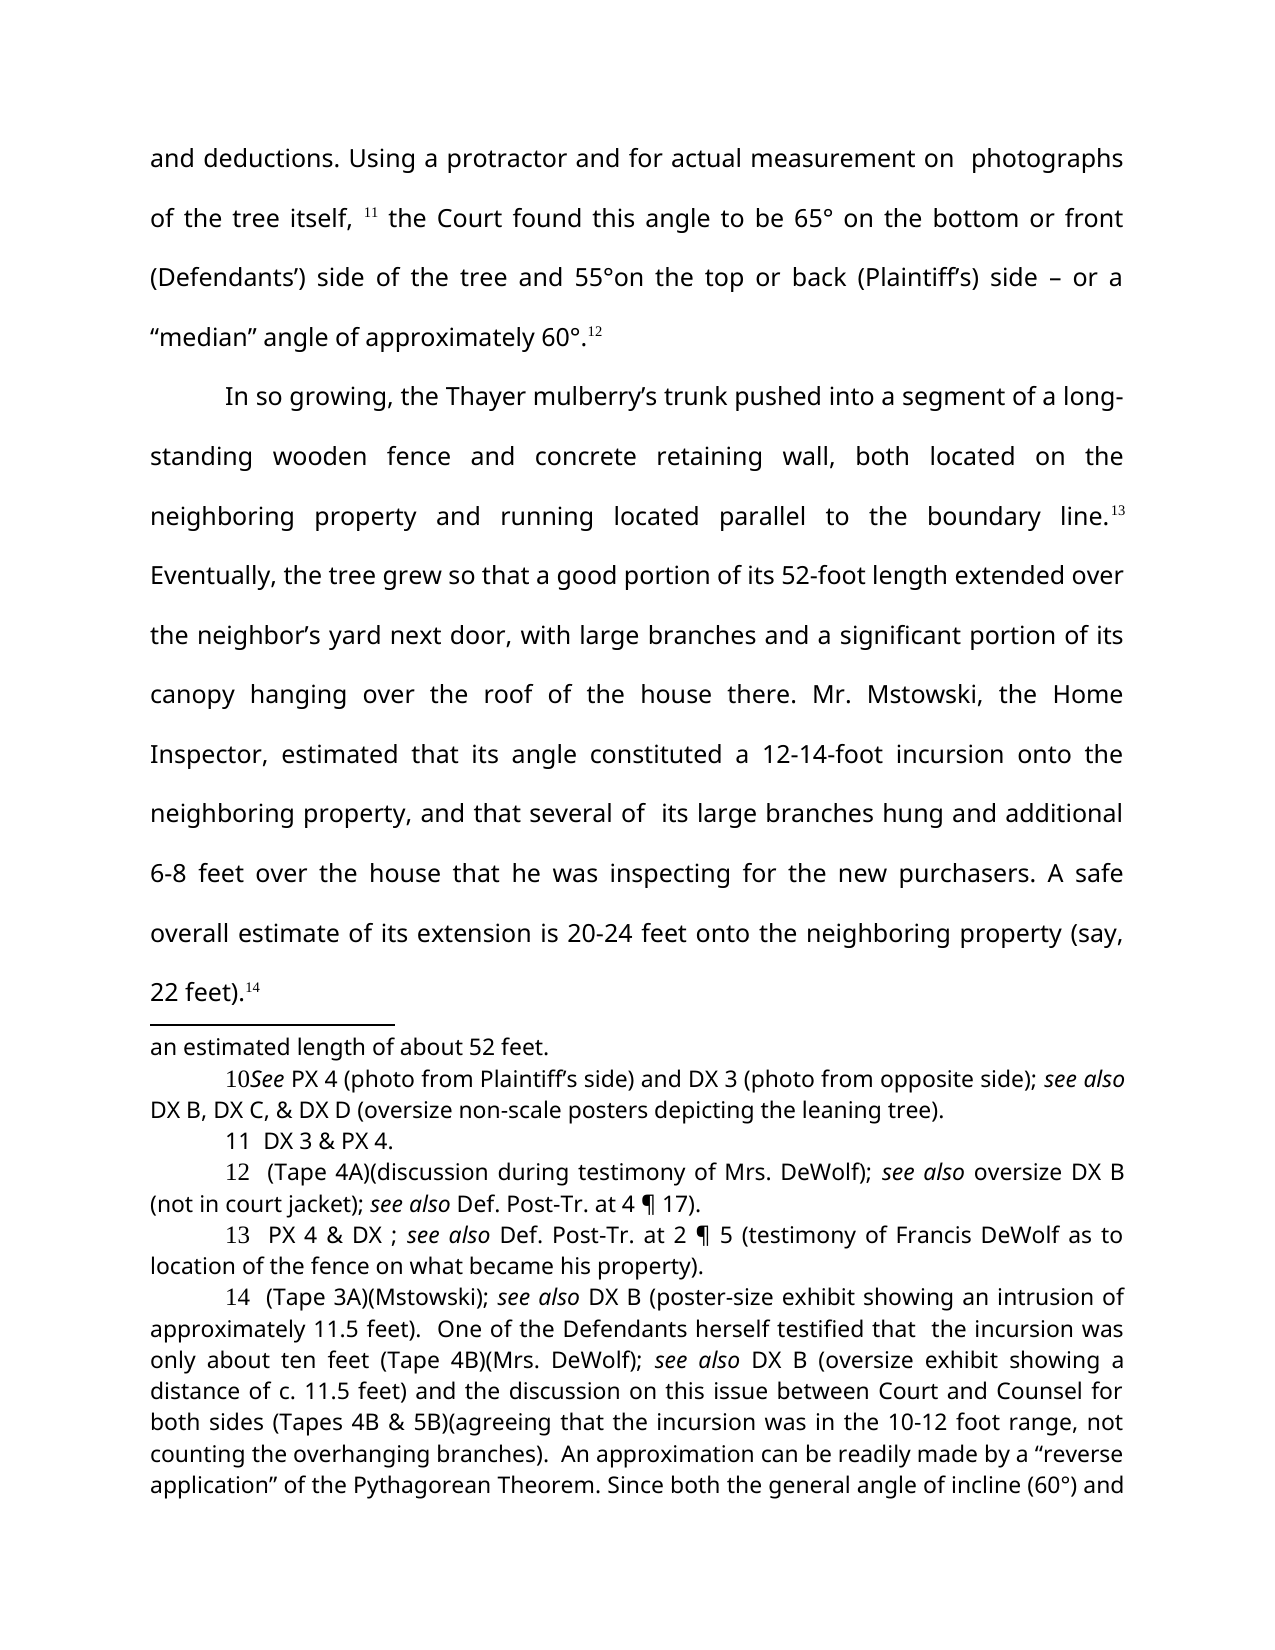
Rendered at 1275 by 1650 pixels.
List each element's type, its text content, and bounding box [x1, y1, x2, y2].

text an estimated length of about 52 feet. [150, 1031, 1125, 1062]
text and deductions. Using a protractor and for actual measurement on photographs of the tree itself, the Court found this angle to be 65° on the bottom or front (Defendants’) side of the tree and 55°on the top or back (Plaintiff’s) side – or a “median” angle of approximately 60°. [150, 141, 1125, 353]
text DX 3 & PX 4. [150, 1125, 1125, 1156]
text (Tape 4A)(discussion during testimony of Mrs. DeWolf); see also oversize DX B (not in court jacket); see also Def. Post-Tr. at 4 ¶ 17). [150, 1156, 1125, 1219]
text (Tape 3A)(Mstowski); see also DX B (poster-size exhibit showing an intrusion of approximately 11.5 feet). One of the Defendants herself testified that the incursion was only about ten feet (Tape 4B)(Mrs. DeWolf); see also DX B (oversize exhibit showing a distance of c. 11.5 feet) and the discussion on this issue between Court and Counsel for both sides (Tapes 4B & 5B)(agreeing that the incursion was in the 10-12 foot range, not counting the overhanging branches). An approximation can be readily made by a “reverse application” of the Pythagorean Theorem. Since both the general angle of incline (60°) and [150, 1281, 1125, 1500]
text PX 4 & DX ; see also Def. Post-Tr. at 2 ¶ 5 (testimony of Francis DeWolf as to location of the fence on what became his property). [150, 1219, 1125, 1281]
text See PX 4 (photo from Plaintiff’s side) and DX 3 (photo from opposite side); see also DX B, DX C, & DX D (oversize non-scale posters depicting the leaning tree). [150, 1062, 1125, 1125]
text In so growing, the Thayer mulberry’s trunk pushed into a segment of a long-standing wooden fence and concrete retaining wall, both located on the neighboring property and running located parallel to the boundary line. Eventually, the tree grew so that a good portion of its 52-foot length extended over the neighbor’s yard next door, with large branches and a significant portion of its canopy hanging over the roof of the house there. Mr. Mstowski, the Home Inspector, estimated that its angle constituted a 12-14-foot incursion onto the neighboring property, and that several of its large branches hung and additional 6-8 feet over the house that he was inspecting for the new purchasers. A safe overall estimate of its extension is 20-24 feet onto the neighboring property (say, 22 feet). [150, 379, 1125, 1009]
